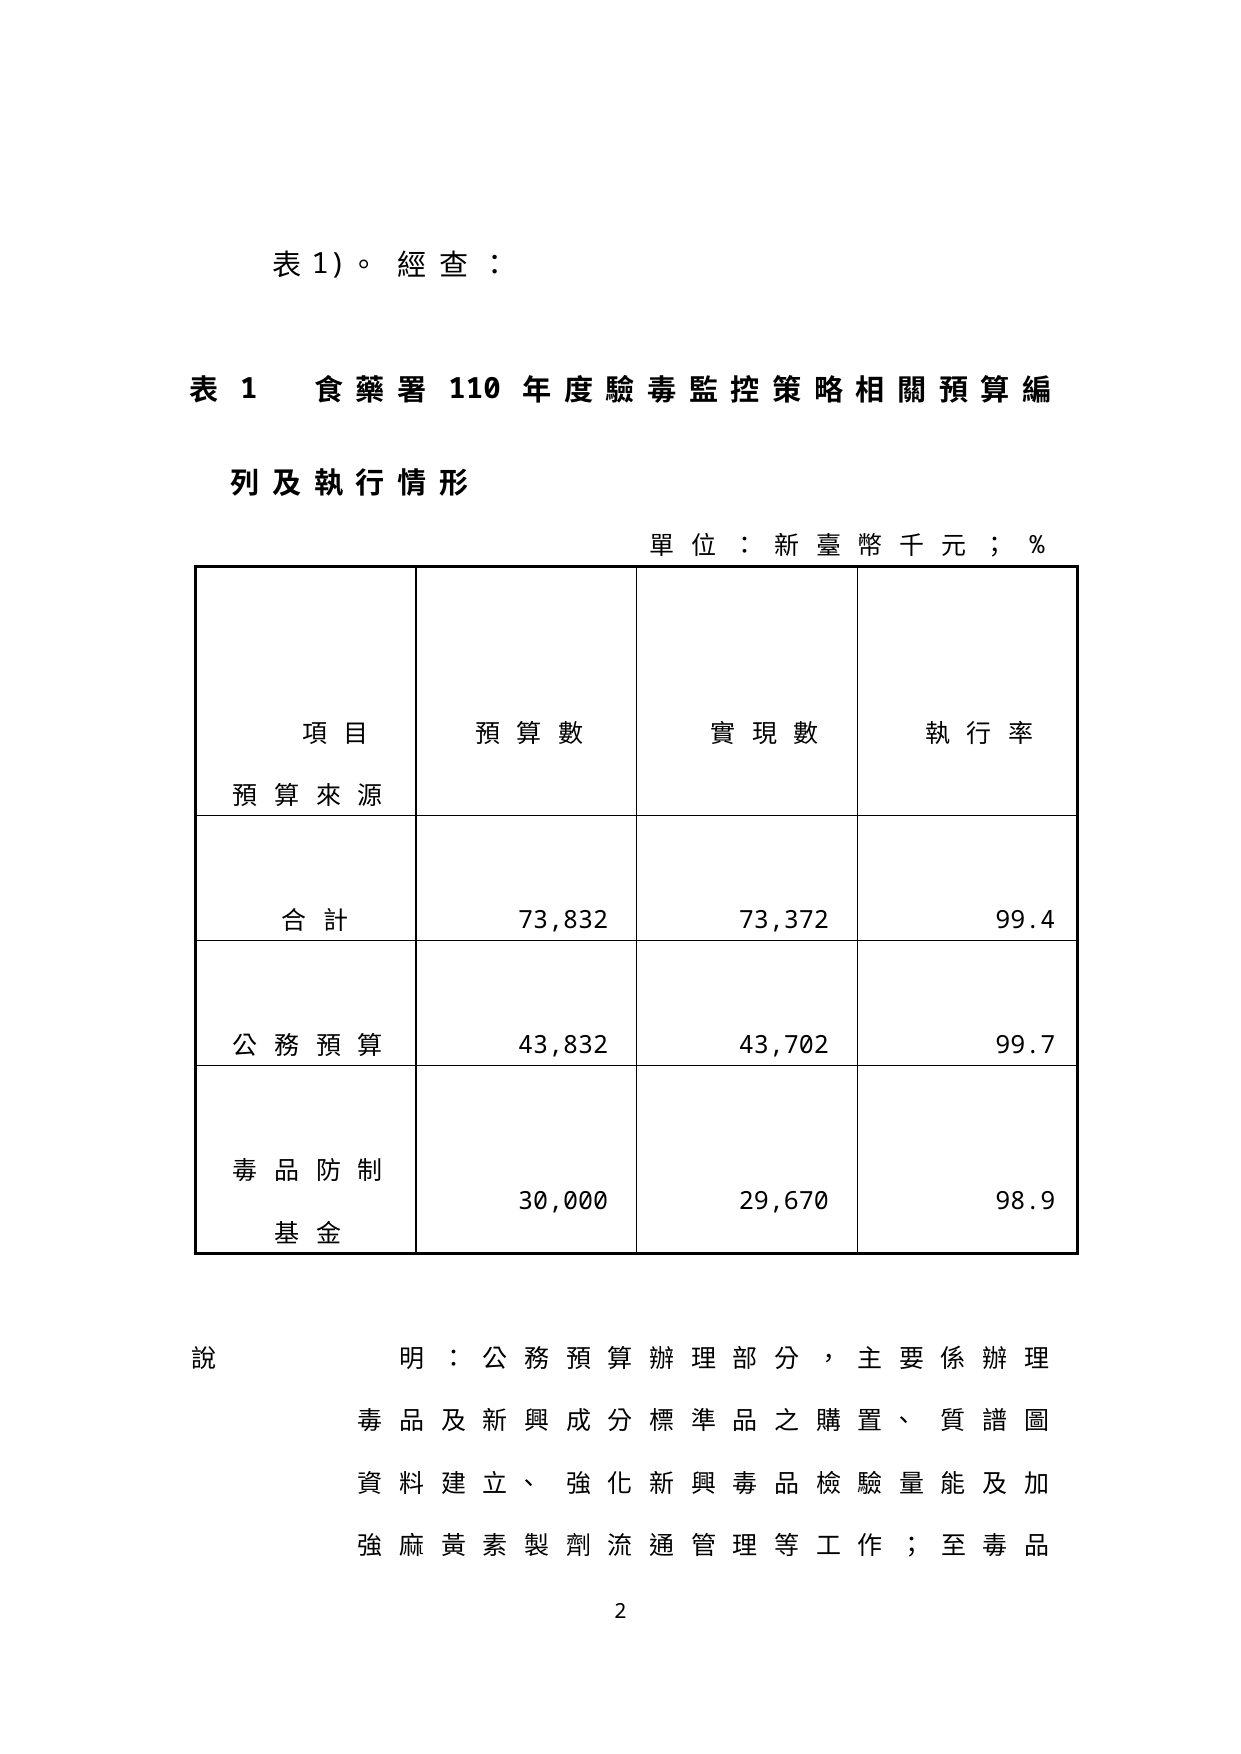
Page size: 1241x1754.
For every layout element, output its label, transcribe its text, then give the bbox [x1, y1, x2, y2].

table_cell 30,000 [417, 1066, 636, 1252]
table_cell 43,832 [417, 941, 636, 1064]
table_cell 公務預算 [197, 941, 415, 1064]
table_header 執行率 [858, 568, 1076, 814]
table_header 項目 預算來源 [197, 568, 415, 814]
table_cell 98.9 [858, 1066, 1076, 1252]
text 表1 食藥署110年度驗毒監控策略相關預算編列及執行情形 [183, 314, 1058, 502]
table_cell 合計 [197, 816, 415, 939]
text 說 明：公務預算辦理部分，主要係辦理毒品及新興成分標準品之購置、質譜圖資料建立、強化新興毒品檢驗量能及加強麻黃素製劑流通管理等工作；至毒品 [183, 1314, 1058, 1564]
table_cell 99.7 [858, 941, 1076, 1064]
text 行政院為賡續精進毒品防制作為，於109年底核定新世代反毒策略行動綱領(第2期110-113年)，其中食品藥物管理署(以下簡稱食藥署)除延續辦理驗毒策略項下之防止製毒原料假冒藥品原料藥進口等策略外，另新增強化含麻黃素製劑及原料藥流向控管之策略，以及強化急診醫療端新興濫用藥物監測機制，110年度預算數(含食藥署公務預算及毒品防制基金部分預算)7,383萬2千元，實現數為7,337萬2千元，執行率99.4%(詳表1)。經查： [242, 189, 1058, 314]
table_cell 43,702 [637, 941, 857, 1064]
table_cell 73,372 [637, 816, 857, 939]
table_header 預算數 [417, 568, 636, 814]
table_header 實現數 [637, 568, 857, 814]
table_cell 73,832 [417, 816, 636, 939]
table_cell 毒品防制基金 [197, 1066, 415, 1252]
table_cell 29,670 [637, 1066, 857, 1252]
table_cell 99.4 [858, 816, 1076, 939]
text 單位：新臺幣千元；% [183, 502, 1058, 564]
